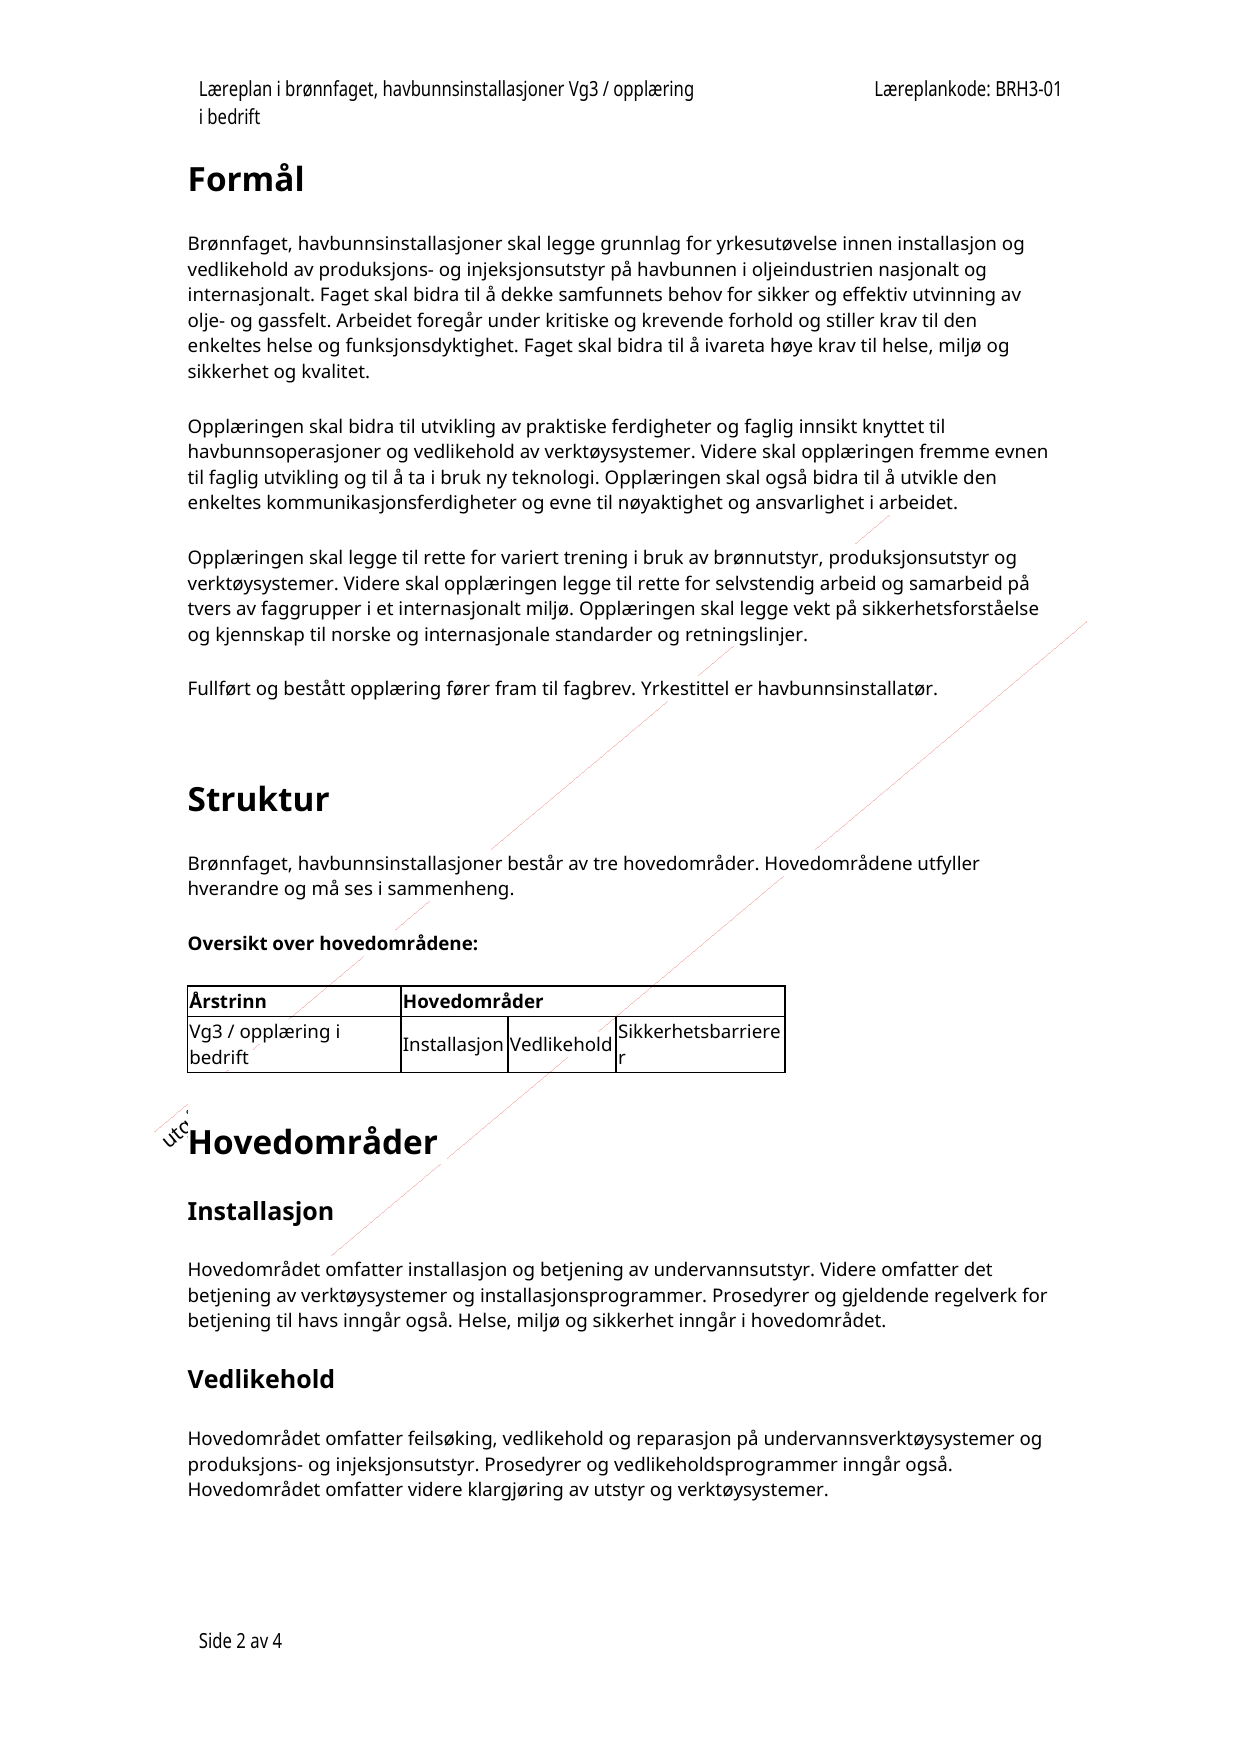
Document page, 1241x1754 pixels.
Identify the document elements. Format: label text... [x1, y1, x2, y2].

text Brønnfaget, havbunnsinstallasjoner består av tre hovedområder. Hovedområdene utfyller hverandre og må ses i sammenheng. [755, 850, 1053, 901]
table_cell Vedlikehold [509, 1057, 566, 1071]
subtitle Hovedområder [447, 1073, 547, 1157]
text Fullført og bestått opplæring fører fram til fagbrev. Yrkestittel er havbunnsinstallatør. [938, 676, 1020, 701]
text Brønnfaget, havbunnsinstallasjoner består av tre hovedområder. Hovedområdene utfyller hverandre og må ses i sammenheng. [519, 876, 782, 901]
subtitle Struktur [526, 730, 956, 821]
text Brønnfaget, havbunnsinstallasjoner skal legge grunnlag for yrkesutøvelse innen installasjon og vedlikehold av produksjons- og injeksjonsutstyr på havbunnen i oljeindustrien nasjonalt og internasjonalt. Faget skal bidra til å dekke samfunnets behov for sikker og effektiv utvinning av olje- og gassfelt. Arbeidet foregår under kritiske og krevende forhold og stiller krav til den enkeltes helse og funksjonsdyktighet. Faget skal bidra til å ivareta høye krav til helse, miljø og sikkerhet og kvalitet. [375, 231, 1053, 384]
subtitle Vedlikehold [342, 1362, 1053, 1396]
text Hovedområdet omfatter feilsøking, vedlikehold og reparasjon på undervannsverktøysystemer og produksjons- og injeksjonsutstyr. Prosedyrer og vedlikeholdsprogrammer inngår også. Hovedområdet omfatter videre klargjøring av utstyr og verktøysystemer. [829, 1425, 1053, 1502]
text Oversikt over hovedområdene: [690, 930, 1053, 956]
table_cell Installasjon [402, 1017, 507, 1071]
table_cell Vedlikehold [509, 1017, 614, 1032]
subtitle Installasjon [341, 1193, 404, 1227]
text Hovedområdet omfatter installasjon og betjening av undervannsutstyr. Videre omfatter det betjening av verktøysystemer og installasjonsprogrammer. Prosedyrer og gjeldende regelverk for betjening til havs inngår også. Helse, miljø og sikkerhet inngår i hovedområdet. [187, 1256, 1053, 1333]
subtitle Struktur [851, 730, 1053, 821]
subtitle Hovedområder [447, 1073, 1053, 1164]
subtitle Formål [313, 156, 1053, 202]
table_cell Vedlikehold [553, 1057, 615, 1071]
text Opplæringen skal legge til rette for variert trening i bruk av brønnutstyr, produksjonsutstyr og verktøysystemer. Videre skal opplæringen legge til rette for selvstendig arbeid og samarbeid på tvers av faggrupper i et internasjonalt miljø. Opplæringen skal legge vekt på sikkerhetsforståelse og kjennskap til norske og internasjonale standarder og retningslinjer. [813, 544, 1053, 646]
text Oversikt over hovedområdene: [483, 930, 717, 956]
subtitle Struktur [338, 730, 631, 821]
text Opplæringen skal bidra til utvikling av praktiske ferdigheter og faglig innsikt knyttet til havbunnsoperasjoner og vedlikehold av verktøysystemer. Videre skal opplæringen fremme evnen til faglig utvikling og til å ta i bruk ny teknologi. Opplæringen skal også bidra til å utvikle den enkeltes kommunikasjonsferdigheter og evne til nøyaktighet og ansvarlighet i arbeidet. [187, 413, 1053, 515]
subtitle Installasjon [367, 1193, 1053, 1227]
